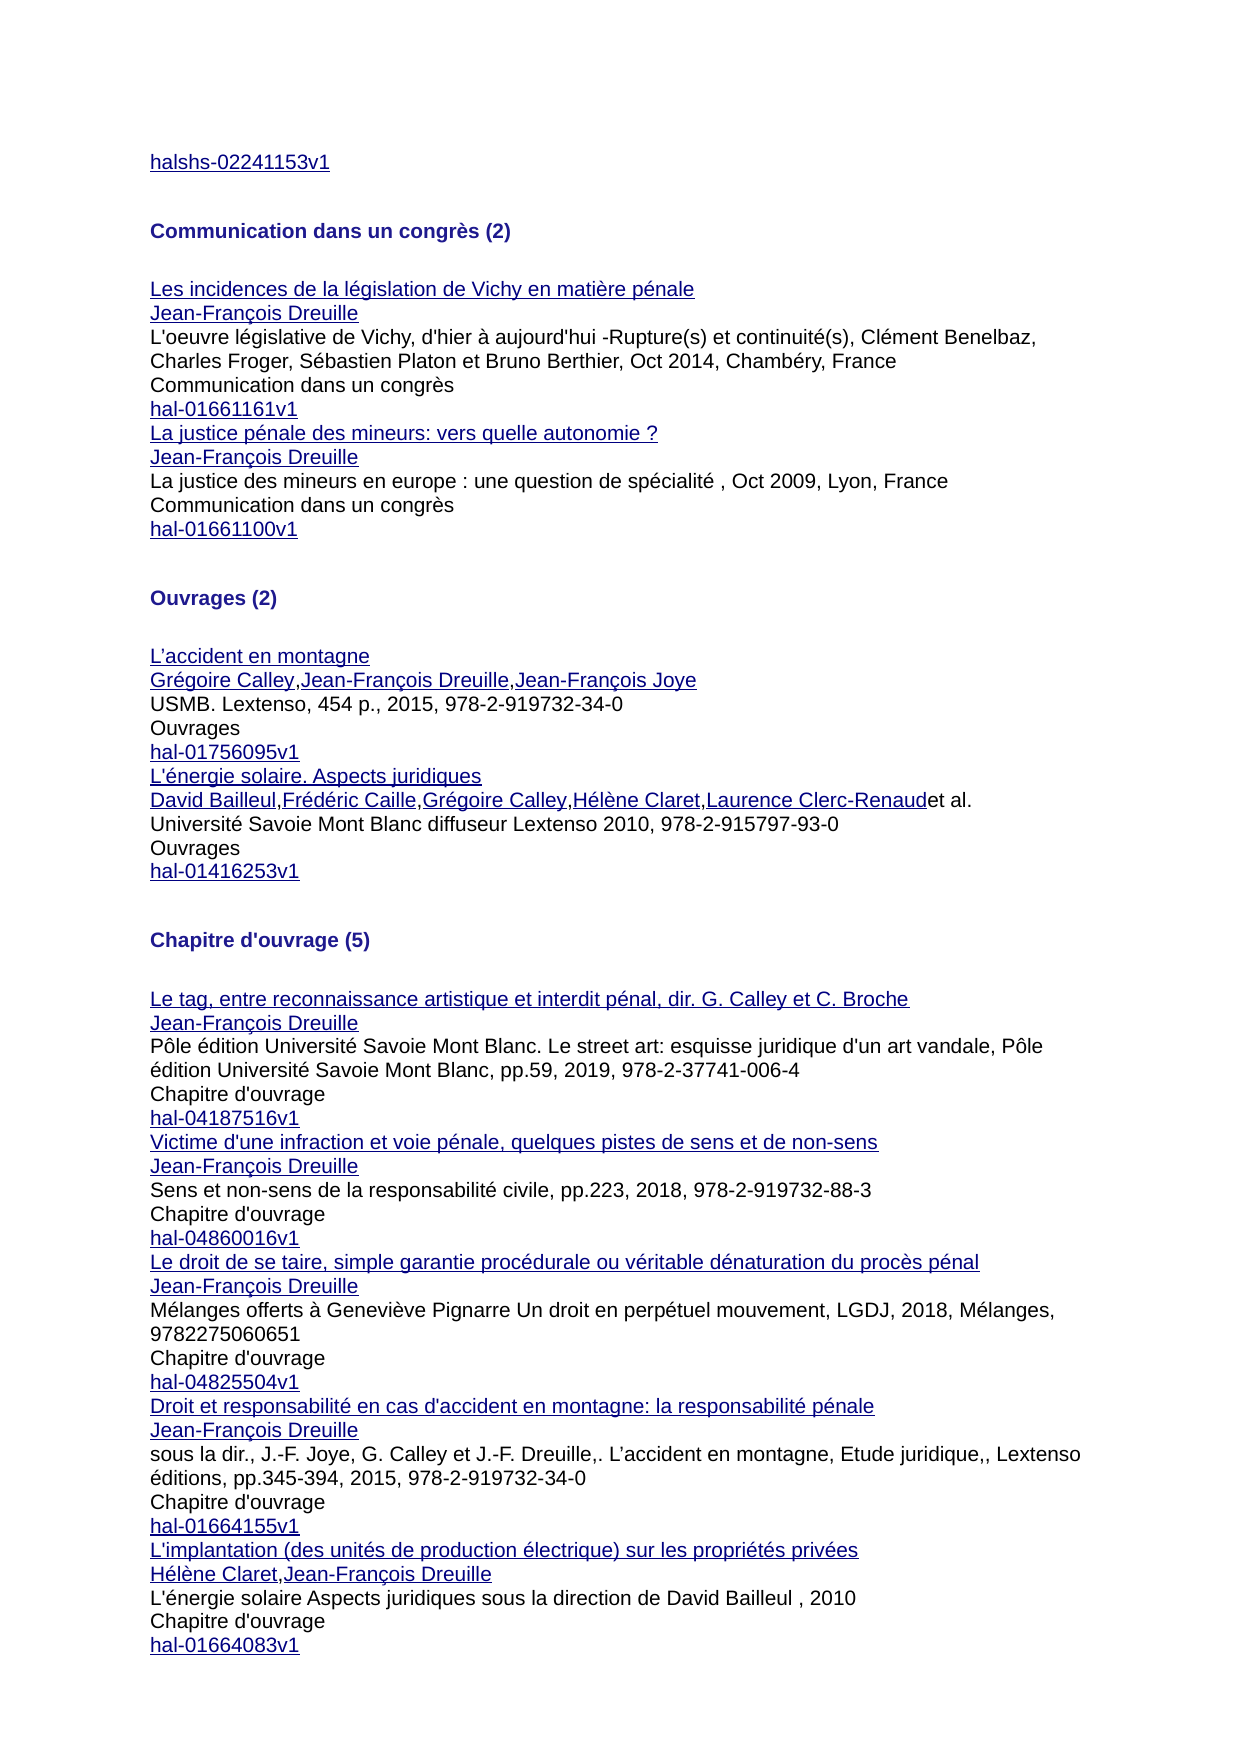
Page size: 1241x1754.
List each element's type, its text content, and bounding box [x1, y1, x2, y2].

table_cell Victime d'une infraction et voie pénale, quelques pistes de sens et de non-sens Jean-François Dreuille Sens et non-sens de la responsabilité civile, pp.223, 2018, 978-2-919732-88-3 Chapitre d'ouvrage hal-04860016v1 [150, 1130, 1090, 1250]
table_cell halshs-02241153v1 [150, 150, 1090, 174]
table_header L’accident en montagne Grégoire Calley,Jean-François Dreuille,Jean-François Joye USMB. Lextenso, 454 p., 2015, 978-2-919732-34-0 Ouvrages hal-01756095v1 [150, 644, 1090, 763]
table_cell L'implantation (des unités de production électrique) sur les propriétés privées Hélène Claret,Jean-François Dreuille L'énergie solaire Aspects juridiques sous la direction de David Bailleul , 2010 Chapitre d'ouvrage hal-01664083v1 [150, 1538, 1090, 1657]
table_cell La justice pénale des mineurs: vers quelle autonomie ? Jean-François Dreuille La justice des mineurs en europe : une question de spécialité , Oct 2009, Lyon, France Communication dans un congrès hal-01661100v1 [150, 421, 1090, 541]
table_header Les incidences de la législation de Vichy en matière pénale Jean-François Dreuille L'oeuvre législative de Vichy, d'hier à aujourd'hui -Rupture(s) et continuité(s), Clément Benelbaz, Charles Froger, Sébastien Platon et Bruno Berthier, Oct 2014, Chambéry, France Communication dans un congrès hal-01661161v1 [150, 277, 1090, 421]
subtitle Chapitre d'ouvrage (5) [150, 928, 1090, 952]
table_cell Le droit de se taire, simple garantie procédurale ou véritable dénaturation du procès pénal Jean-François Dreuille Mélanges offerts à Geneviève Pignarre Un droit en perpétuel mouvement, LGDJ, 2018, Mélanges, 9782275060651 Chapitre d'ouvrage hal-04825504v1 [150, 1250, 1090, 1394]
table_cell L'énergie solaire. Aspects juridiques David Bailleul,Frédéric Caille,Grégoire Calley,Hélène Claret,Laurence Clerc-Renaudet al. Université Savoie Mont Blanc diffuseur Lextenso 2010, 978-2-915797-93-0 Ouvrages hal-01416253v1 [150, 764, 1090, 883]
table_header Le tag, entre reconnaissance artistique et interdit pénal, dir. G. Calley et C. Broche Jean-François Dreuille Pôle édition Université Savoie Mont Blanc. Le street art: esquisse juridique d'un art vandale, Pôle édition Université Savoie Mont Blanc, pp.59, 2019, 978-2-37741-006-4 Chapitre d'ouvrage hal-04187516v1 [150, 986, 1090, 1130]
table_cell Droit et responsabilité en cas d'accident en montagne: la responsabilité pénale Jean-François Dreuille sous la dir., J.-F. Joye, G. Calley et J.-F. Dreuille,. L’accident en montagne, Etude juridique,, Lextenso éditions, pp.345-394, 2015, 978-2-919732-34-0 Chapitre d'ouvrage hal-01664155v1 [150, 1394, 1090, 1537]
subtitle Ouvrages (2) [150, 585, 1090, 609]
subtitle Communication dans un congrès (2) [150, 219, 1090, 243]
